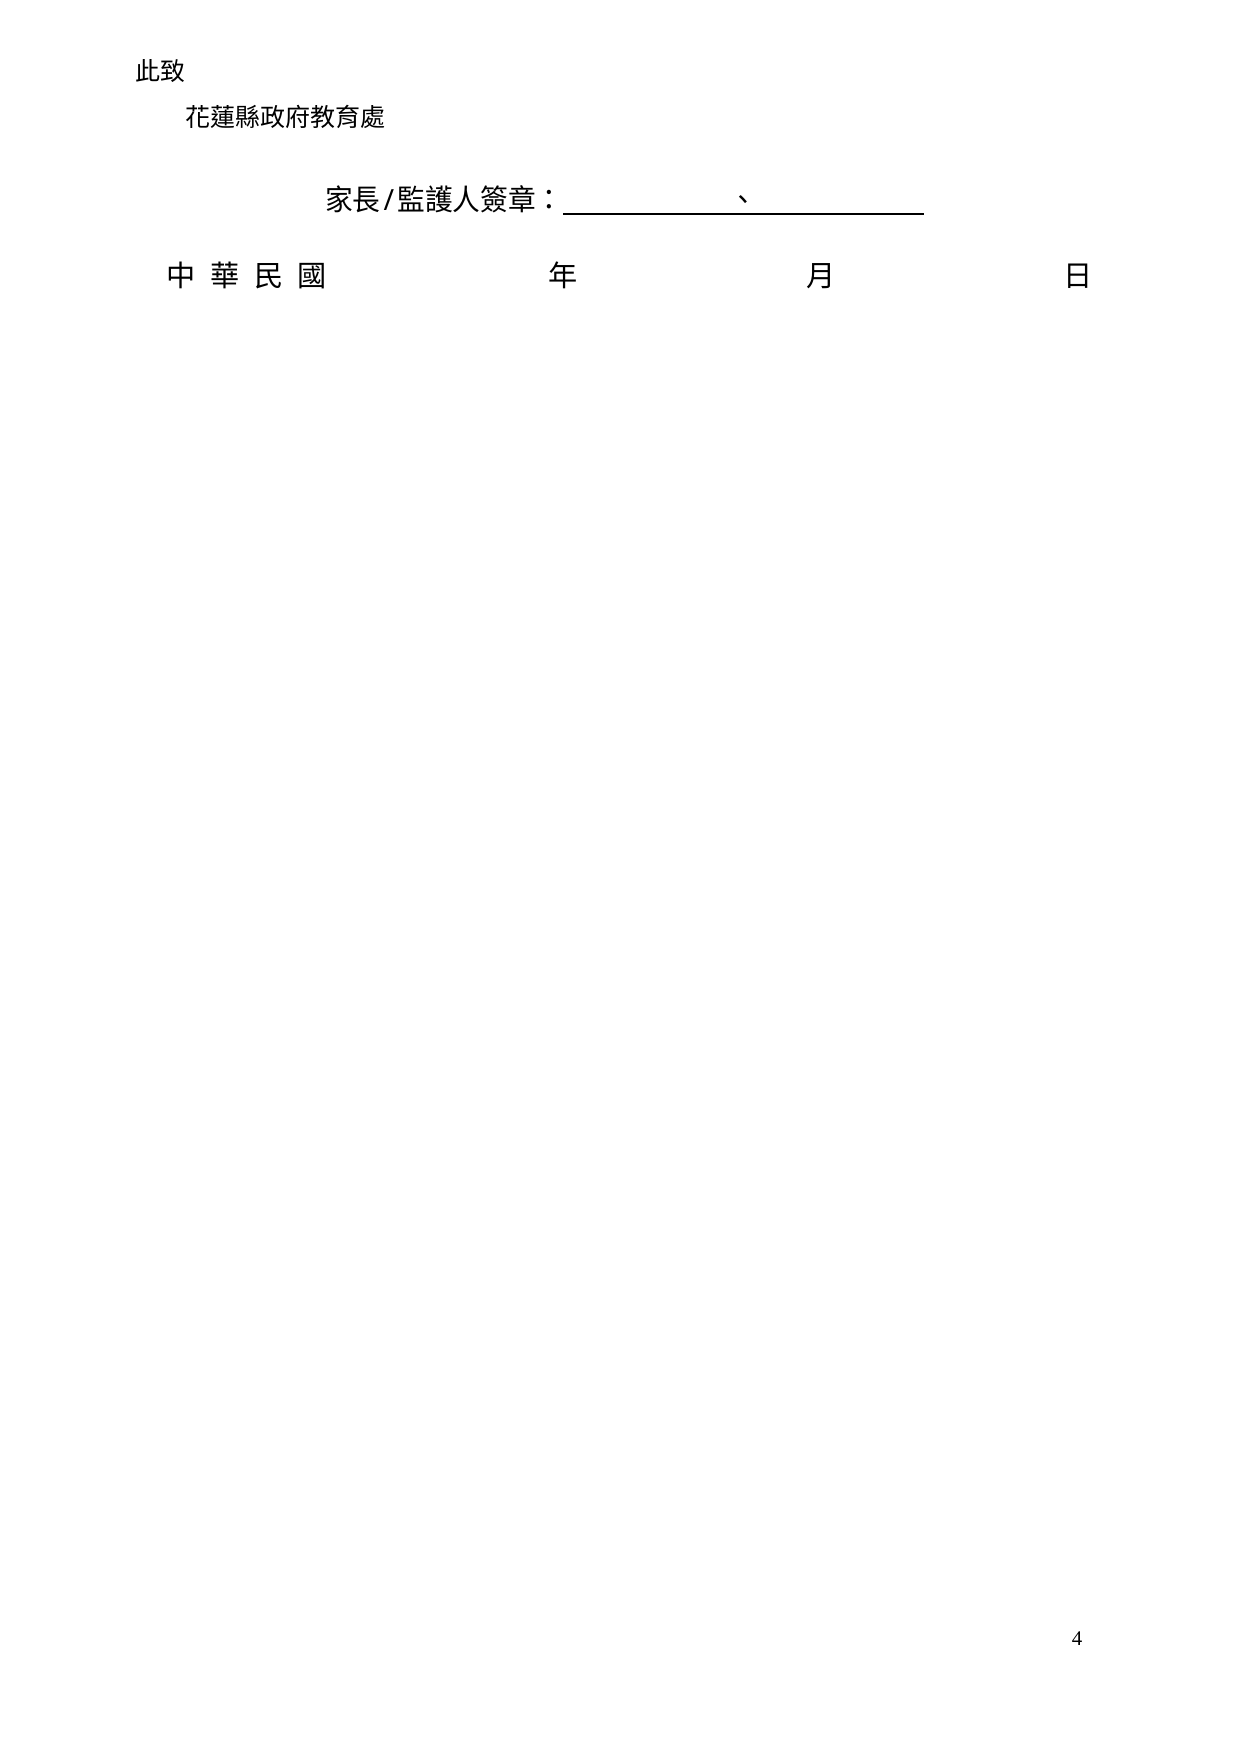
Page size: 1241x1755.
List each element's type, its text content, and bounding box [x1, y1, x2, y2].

text 此致 [135, 47, 1059, 88]
text 花蓮縣政府教育處 [185, 93, 1059, 135]
text 家長/監護人簽章： 、 。 [224, 177, 1049, 219]
subtitle 中 華 民 國 年 月 日 [166, 253, 1105, 295]
